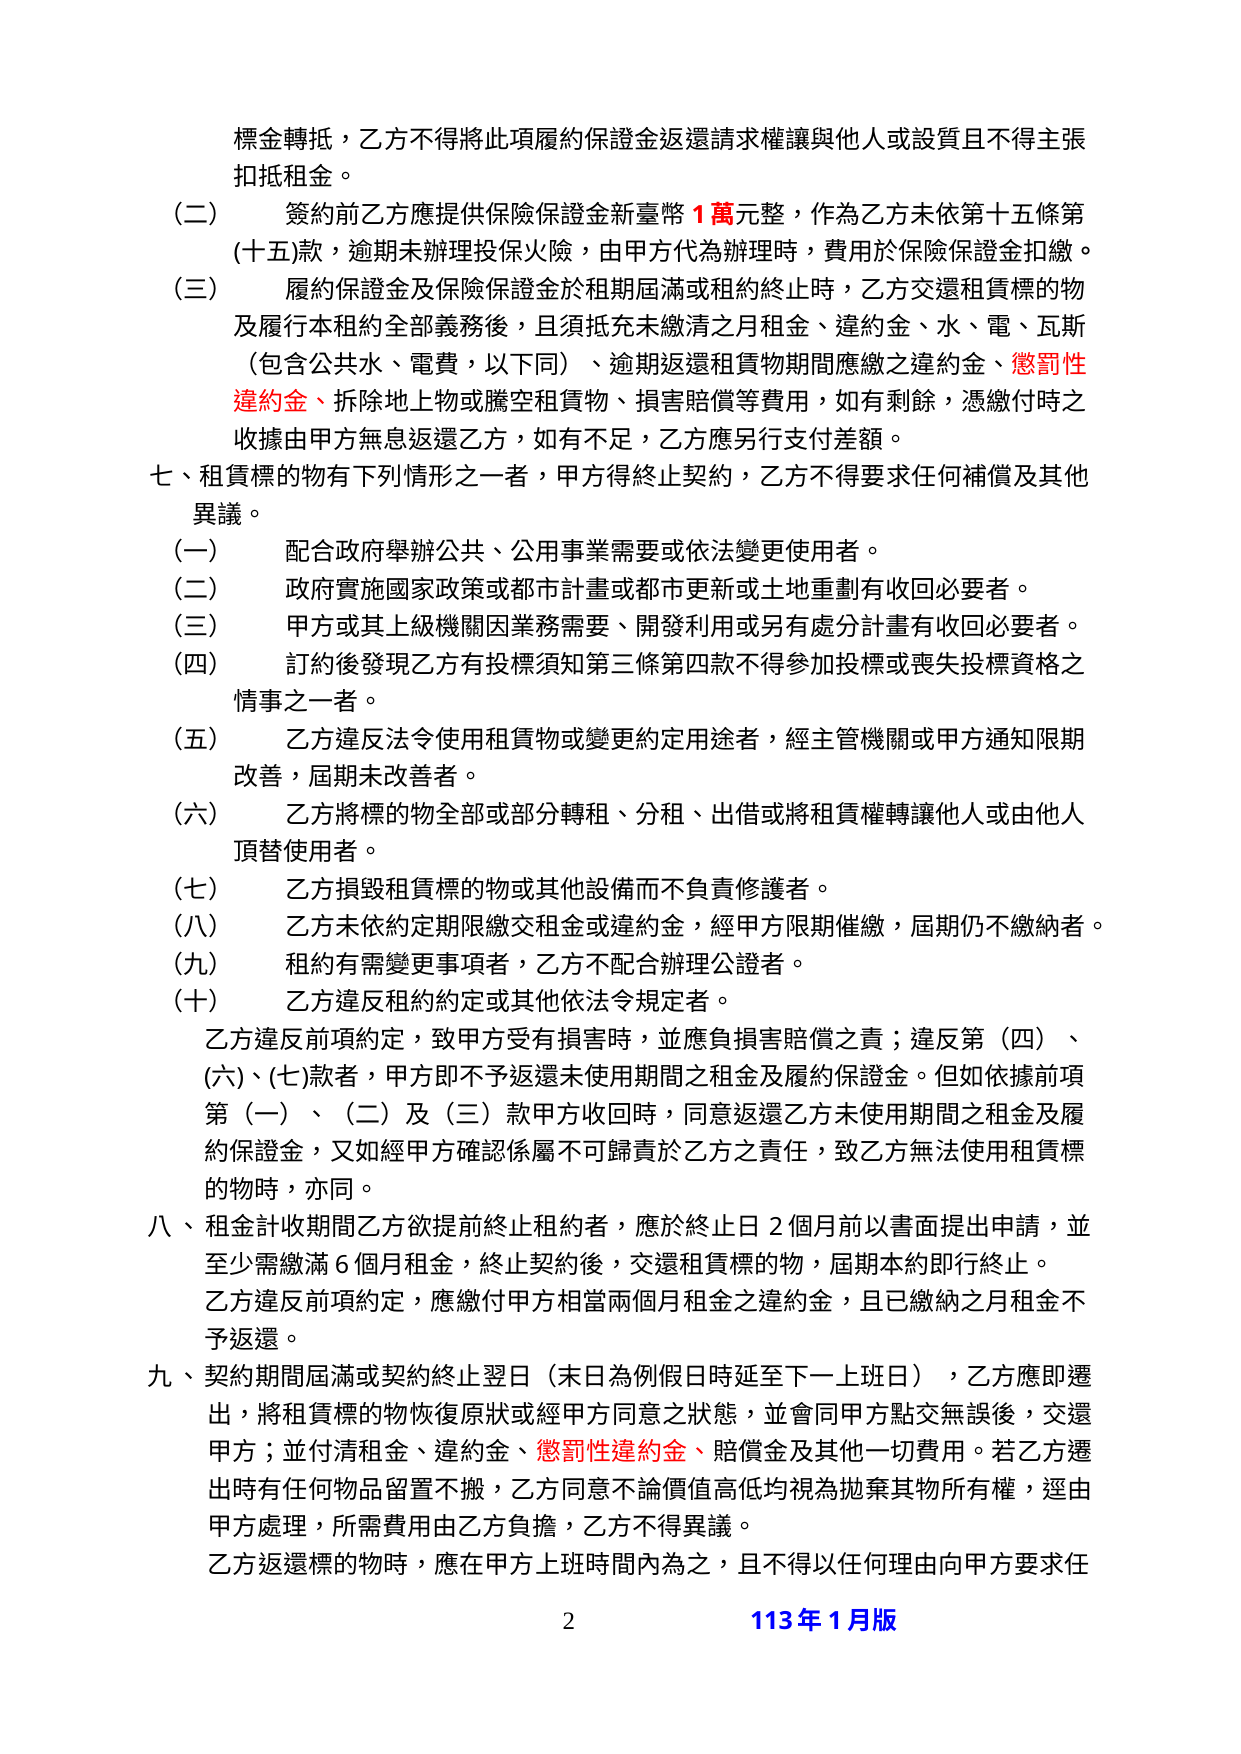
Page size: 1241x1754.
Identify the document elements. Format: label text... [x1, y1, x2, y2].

text 乙方返還標的物時，應在甲方上班時間內為之，且不得以任何理由向甲方要求任 [207, 1543, 1092, 1581]
list 乙方違反法令使用租賃物或變更約定用途者，經主管機關或甲方通知限期改善，屆期未改善者。 [158, 718, 1087, 793]
list 標金轉抵，乙方不得將此項履約保證金返還請求權讓與他人或設質且不得主張扣抵租金。 [158, 118, 1087, 193]
list 租約有需變更事項者，乙方不配合辦理公證者。 [158, 943, 1087, 981]
text 乙方違反前項約定，應繳付甲方相當兩個月租金之違約金，且已繳納之月租金不予返還。 [204, 1281, 1087, 1356]
text 乙方違反前項約定，致甲方受有損害時，並應負損害賠償之責；違反第（四）、(六)、(七)款者，甲方即不予返還未使用期間之租金及履約保證金。但如依據前項第（一）、（二）及（三）款甲方收回時，同意返還乙方未使用期間之租金及履約保證金，又如經甲方確認係屬不可歸責於乙方之責任，致乙方無法使用租賃標的物時，亦同。 [204, 1018, 1087, 1206]
text 八、租金計收期間乙方欲提前終止租約者，應於終止日2個月前以書面提出申請，並至少需繳滿6個月租金，終止契約後，交還租賃標的物，屆期本約即行終止。 [148, 1206, 1092, 1281]
text 九、契約期間屆滿或契約終止翌日（末日為例假日時延至下一上班日），乙方應即遷出，將租賃標的物恢復原狀或經甲方同意之狀態，並會同甲方點交無誤後，交還甲方；並付清租金、違約金、懲罰性違約金、賠償金及其他一切費用。若乙方遷出時有任何物品留置不搬，乙方同意不論價值高低均視為拋棄其物所有權，逕由甲方處理，所需費用由乙方負擔，乙方不得異議。 [148, 1356, 1092, 1543]
list 訂約後發現乙方有投標須知第三條第四款不得參加投標或喪失投標資格之情事之一者。 [158, 643, 1087, 718]
list 乙方將標的物全部或部分轉租、分租、出借或將租賃權轉讓他人或由他人頂替使用者。 [158, 793, 1087, 868]
list 乙方損毀租賃標的物或其他設備而不負責修護者。 [158, 868, 1087, 906]
list 乙方違反租約約定或其他依法令規定者。 [158, 981, 1087, 1018]
list 甲方或其上級機關因業務需要、開發利用或另有處分計畫有收回必要者。 [158, 606, 1087, 643]
list 乙方未依約定期限繳交租金或違約金，經甲方限期催繳，屆期仍不繳納者。 [158, 906, 1087, 943]
list 配合政府舉辦公共、公用事業需要或依法變更使用者。 [158, 531, 1087, 568]
list 履約保證金及保險保證金於租期屆滿或租約終止時，乙方交還租賃標的物及履行本租約全部義務後，且須抵充未繳清之月租金、違約金、水、電、瓦斯（包含公共水、電費，以下同）、逾期返還租賃物期間應繳之違約金、懲罰性違約金、拆除地上物或騰空租賃物、損害賠償等費用，如有剩餘，憑繳付時之收據由甲方無息返還乙方，如有不足，乙方應另行支付差額。 [158, 268, 1087, 456]
list 簽約前乙方應提供保險保證金新臺幣1萬元整，作為乙方未依第十五條第(十五)款，逾期未辦理投保火險，由甲方代為辦理時，費用於保險保證金扣繳。 [158, 193, 1087, 268]
text 七、租賃標的物有下列情形之一者，甲方得終止契約，乙方不得要求任何補償及其他異議。 [149, 456, 1092, 531]
list 政府實施國家政策或都市計畫或都市更新或土地重劃有收回必要者。 [158, 568, 1087, 606]
